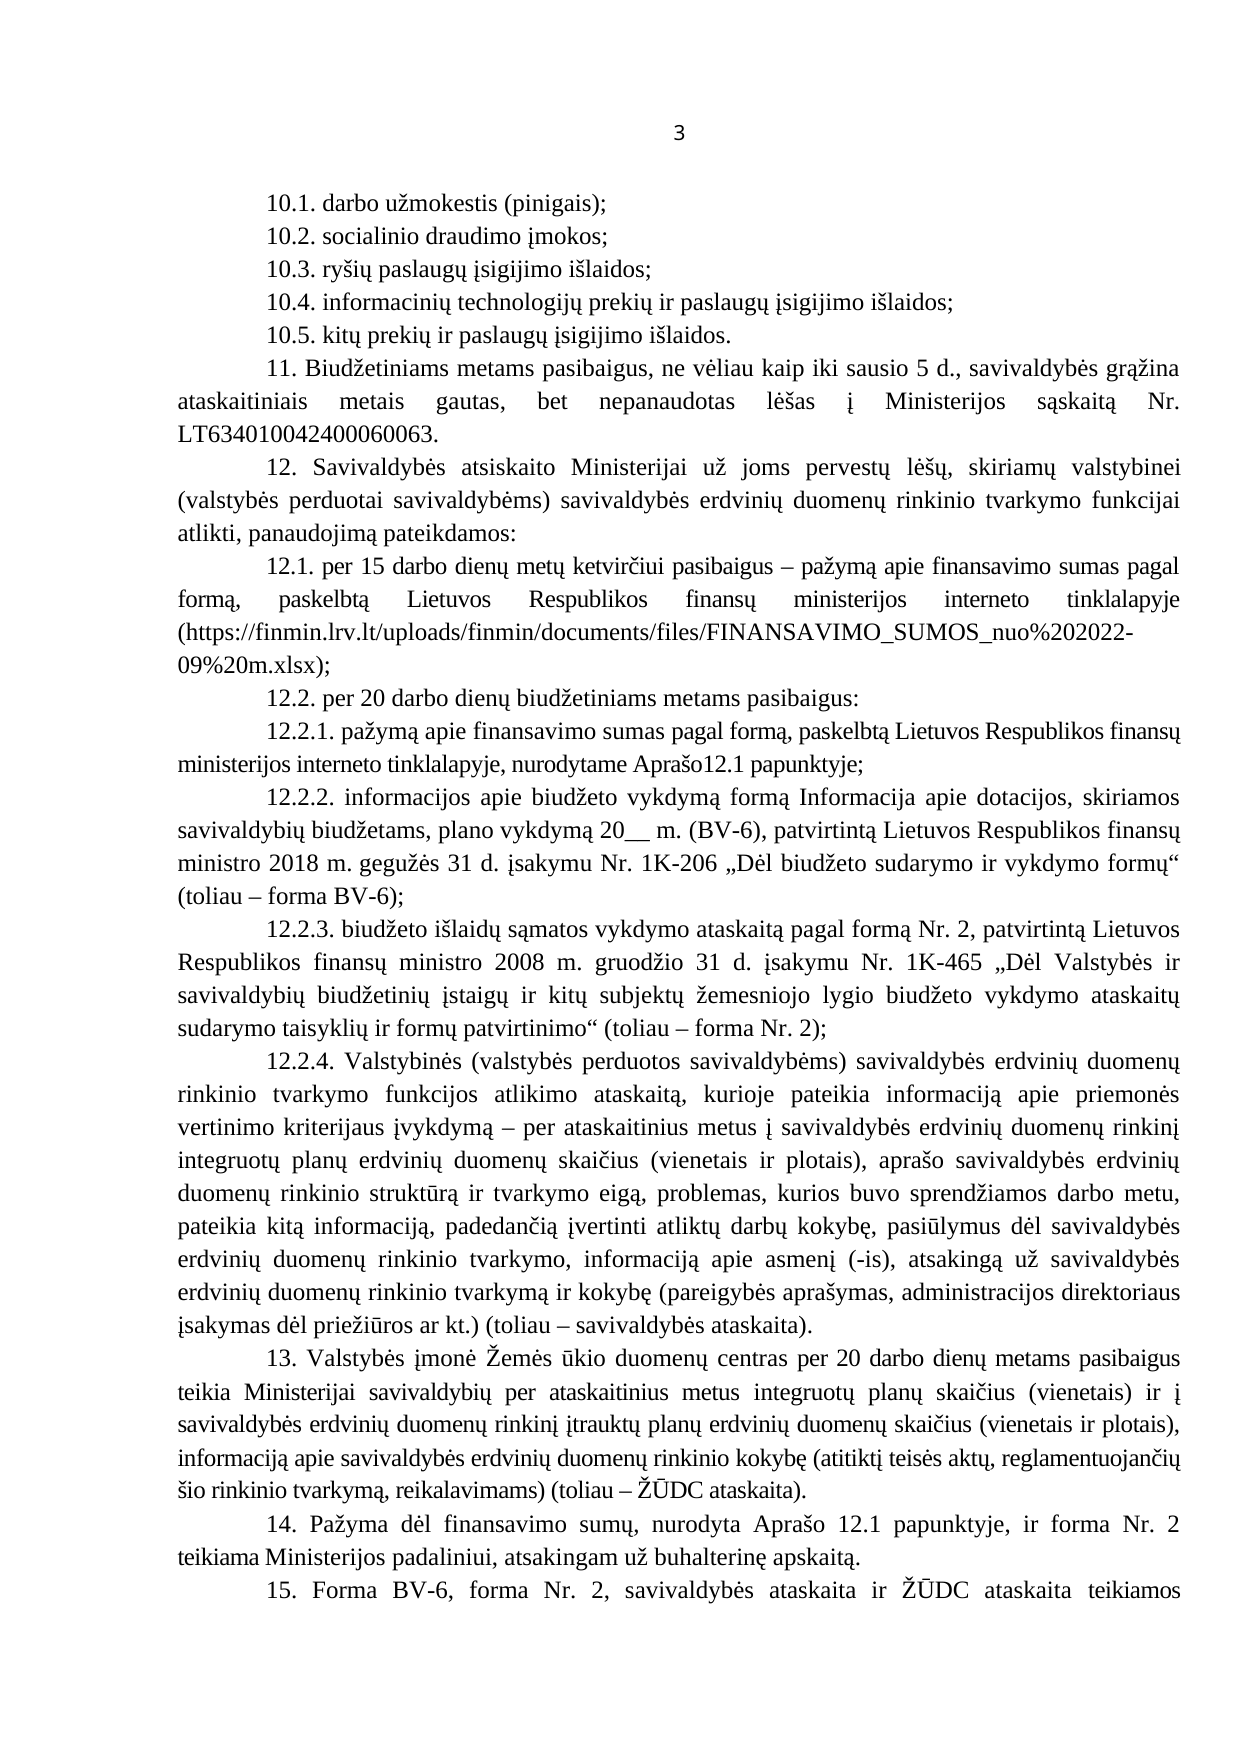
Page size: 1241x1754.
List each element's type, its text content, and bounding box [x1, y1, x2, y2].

text 10.2. socialinio draudimo įmokos; [177, 221, 1181, 249]
text 12.2. per 20 darbo dienų biudžetiniams metams pasibaigus: [177, 683, 1181, 712]
text 12.2.4. Valstybinės (valstybės perduotos savivaldybėms) savivaldybės erdvinių duomenų rinkinio tvarkymo funkcijos atlikimo ataskaitą, kurioje pateikia informaciją apie priemonės vertinimo kriterijaus įvykdymą – per ataskaitinius metus į savivaldybės erdvinių duomenų rinkinį integruotų planų erdvinių duomenų skaičius (vienetais ir plotais), aprašo savivaldybės erdvinių duomenų rinkinio struktūrą ir tvarkymo eigą, problemas, kurios buvo sprendžiamos darbo metu, pateikia kitą informaciją, padedančią įvertinti atliktų darbų kokybę, pasiūlymus dėl savivaldybės erdvinių duomenų rinkinio tvarkymo, informaciją apie asmenį (-is), atsakingą už savivaldybės erdvinių duomenų rinkinio tvarkymą ir kokybę (pareigybės aprašymas, administracijos direktoriaus įsakymas dėl priežiūros ar kt.) (toliau – savivaldybės ataskaita). [177, 1046, 1181, 1339]
text 10.3. ryšių paslaugų įsigijimo išlaidos; [177, 254, 1181, 283]
text 12.2.2. informacijos apie biudžeto vykdymą formą Informacija apie dotacijos, skiriamos savivaldybių biudžetams, plano vykdymą 20__ m. (BV-6), patvirtintą Lietuvos Respublikos finansų ministro 2018 m. gegužės 31 d. įsakymu Nr. 1K-206 „Dėl biudžeto sudarymo ir vykdymo formų“ (toliau – forma BV-6); [177, 782, 1181, 910]
text 15. Forma BV-6, forma Nr. 2, savivaldybės ataskaita ir ŽŪDC ataskaita teikiamos [177, 1575, 1181, 1603]
text 12. Savivaldybės atsiskaito Ministerijai už joms pervestų lėšų, skiriamų valstybinei (valstybės perduotai savivaldybėms) savivaldybės erdvinių duomenų rinkinio tvarkymo funkcijai atlikti, panaudojimą pateikdamos: [177, 452, 1181, 547]
text 12.2.1. pažymą apie finansavimo sumas pagal formą, paskelbtą Lietuvos Respublikos finansų ministerijos interneto tinklalapyje, nurodytame Aprašo12.1 papunktyje; [177, 716, 1181, 778]
text 12.1. per 15 darbo dienų metų ketvirčiui pasibaigus – pažymą apie finansavimo sumas pagal formą, paskelbtą Lietuvos Respublikos finansų ministerijos interneto tinklalapyje (https://finmin.lrv.lt/uploads/finmin/documents/files/FINANSAVIMO_SUMOS_nuo%202022-09%20m.xlsx); [177, 551, 1181, 679]
text 13. Valstybės įmonė Žemės ūkio duomenų centras per 20 darbo dienų metams pasibaigus teikia Ministerijai savivaldybių per ataskaitinius metus integruotų planų skaičius (vienetais) ir į savivaldybės erdvinių duomenų rinkinį įtrauktų planų erdvinių duomenų skaičius (vienetais ir plotais), informaciją apie savivaldybės erdvinių duomenų rinkinio kokybę (atitiktį teisės aktų, reglamentuojančių šio rinkinio tvarkymą, reikalavimams) (toliau – ŽŪDC ataskaita). [177, 1343, 1181, 1504]
text 10.1. darbo užmokestis (pinigais); [177, 188, 1181, 217]
text 14. Pažyma dėl finansavimo sumų, nurodyta Aprašo 12.1 papunktyje, ir forma Nr. 2 teikiama Ministerijos padaliniui, atsakingam už buhalterinę apskaitą. [177, 1509, 1181, 1570]
text 12.2.3. biudžeto išlaidų sąmatos vykdymo ataskaitą pagal formą Nr. 2, patvirtintą Lietuvos Respublikos finansų ministro 2008 m. gruodžio 31 d. įsakymu Nr. 1K-465 „Dėl Valstybės ir savivaldybių biudžetinių įstaigų ir kitų subjektų žemesniojo lygio biudžeto vykdymo ataskaitų sudarymo taisyklių ir formų patvirtinimo“ (toliau – forma Nr. 2); [177, 914, 1181, 1042]
text 11. Biudžetiniams metams pasibaigus, ne vėliau kaip iki sausio 5 d., savivaldybės grąžina ataskaitiniais metais gautas, bet nepanaudotas lėšas į Ministerijos sąskaitą Nr. LT634010042400060063. [177, 353, 1181, 448]
text 10.4. informacinių technologijų prekių ir paslaugų įsigijimo išlaidos; [177, 287, 1181, 316]
text 10.5. kitų prekių ir paslaugų įsigijimo išlaidos. [177, 320, 1181, 349]
